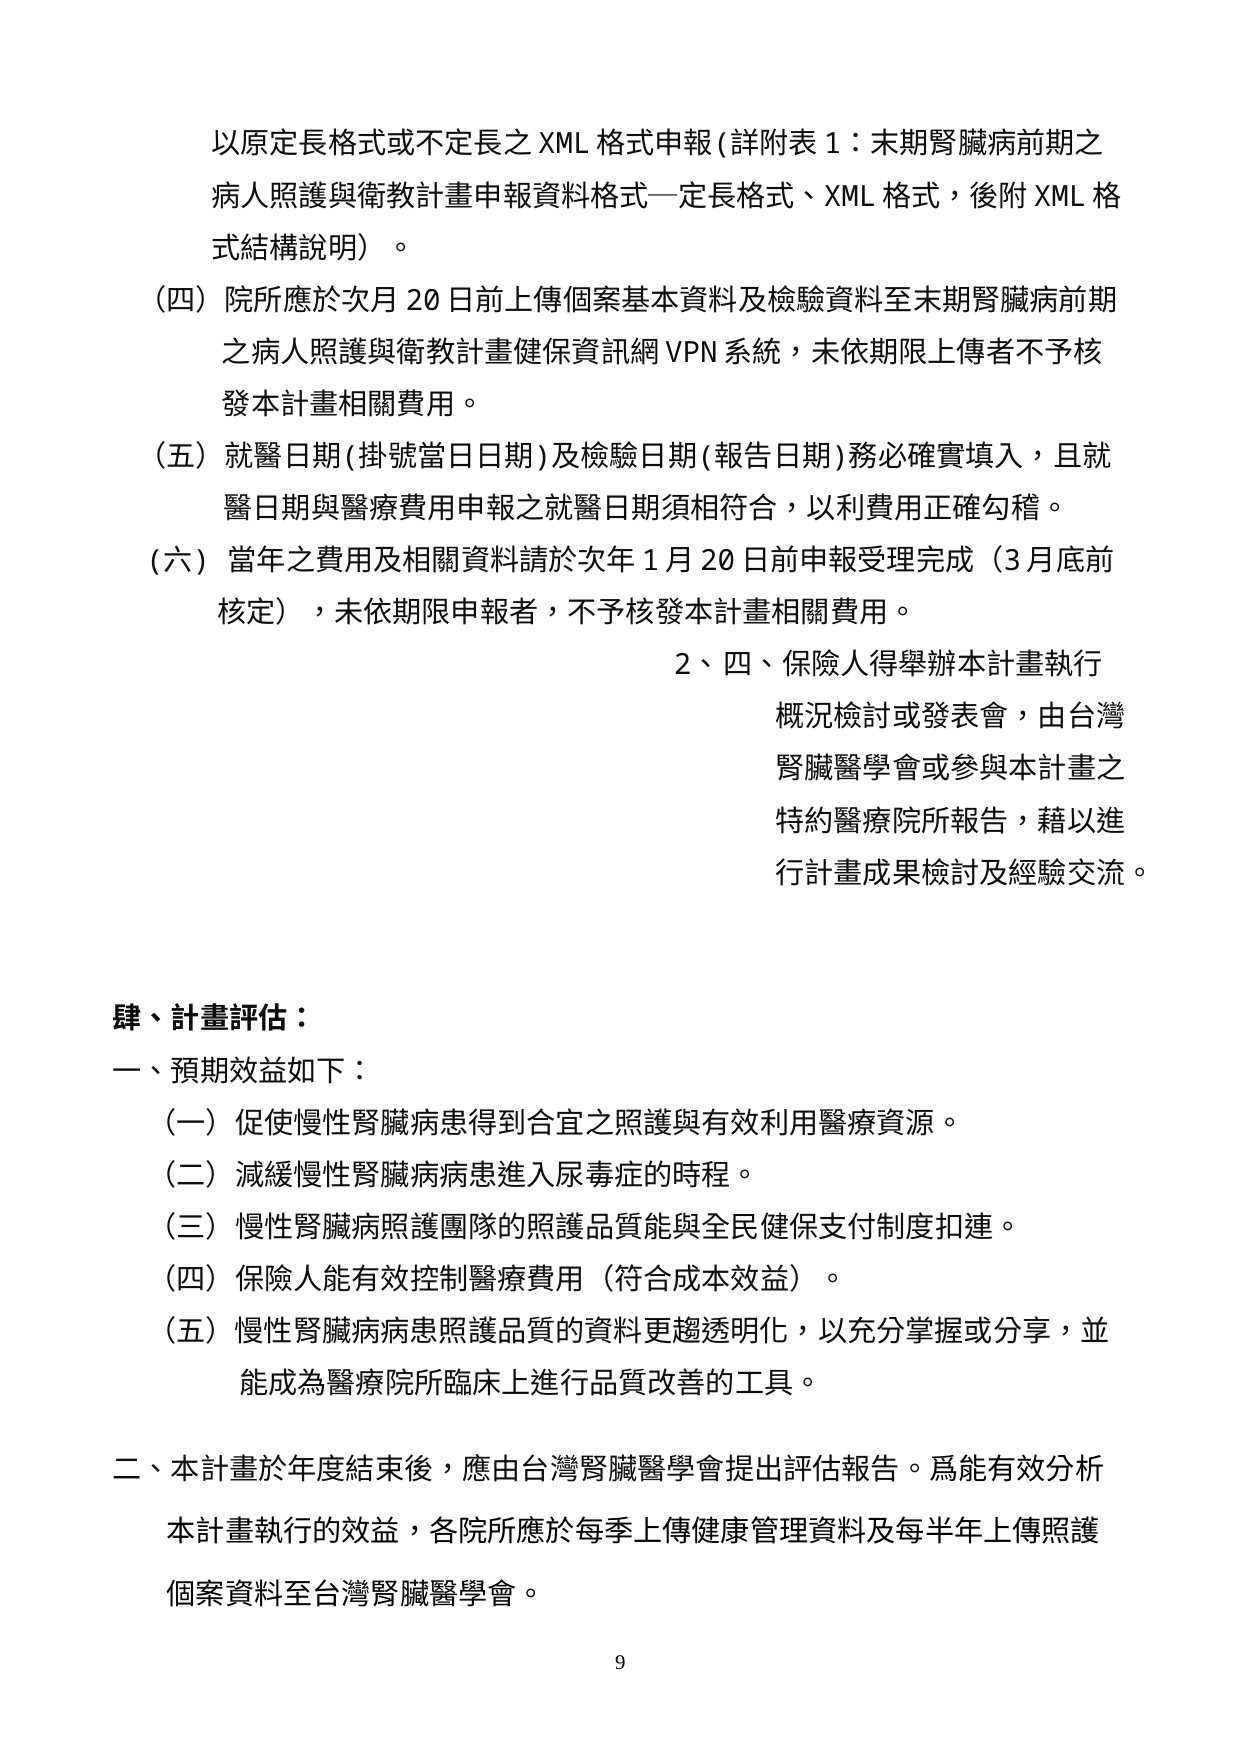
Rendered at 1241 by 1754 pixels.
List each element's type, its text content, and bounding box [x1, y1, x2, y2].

text （五）就醫日期(掛號當日日期)及檢驗日期(報告日期)務必確實填入，且就醫日期與醫療費用申報之就醫日期須相符合，以利費用正確勾稽。 [137, 425, 1128, 529]
subtitle 肆、計畫評估： [112, 987, 1128, 1039]
text （五）慢性腎臟病病患照護品質的資料更趨透明化，以充分掌握或分享，並能成為醫療院所臨床上進行品質改善的工具。 [147, 1300, 1128, 1404]
text （二）減緩慢性腎臟病病患進入尿毒症的時程。 [147, 1143, 1128, 1196]
text (六) 當年之費用及相關資料請於次年1月20日前申報受理完成（3月底前核定），未依期限申報者，不予核發本計畫相關費用。 [146, 529, 1128, 633]
subtitle 四、保險人得舉辦本計畫執行概況檢討或發表會，由台灣腎臟醫學會或參與本計畫之特約醫療院所報告，藉以進行計畫成果檢討及經驗交流。 [673, 633, 1128, 893]
text 以原定長格式或不定長之XML格式申報(詳附表1：末期腎臟病前期之病人照護與衛教計畫申報資料格式─定長格式、XML格式，後附XML格式結構說明）。 [136, 112, 1128, 268]
text 二、本計畫於年度結束後，應由台灣腎臟醫學會提出評估報告。爲能有效分析本計畫執行的效益，各院所應於每季上傳健康管理資料及每半年上傳照護個案資料至台灣腎臟醫學會。 [112, 1425, 1128, 1612]
text （四）保險人能有效控制醫療費用（符合成本效益）。 [147, 1248, 1128, 1300]
text （一）促使慢性腎臟病患得到合宜之照護與有效利用醫療資源。 [147, 1091, 1128, 1143]
text 一、預期效益如下： [112, 1039, 1123, 1091]
text （三）慢性腎臟病照護團隊的照護品質能與全民健保支付制度扣連。 [147, 1196, 1128, 1248]
text （四）院所應於次月20日前上傳個案基本資料及檢驗資料至末期腎臟病前期之病人照護與衛教計畫健保資訊網VPN系統，未依期限上傳者不予核發本計畫相關費用。 [137, 268, 1128, 425]
